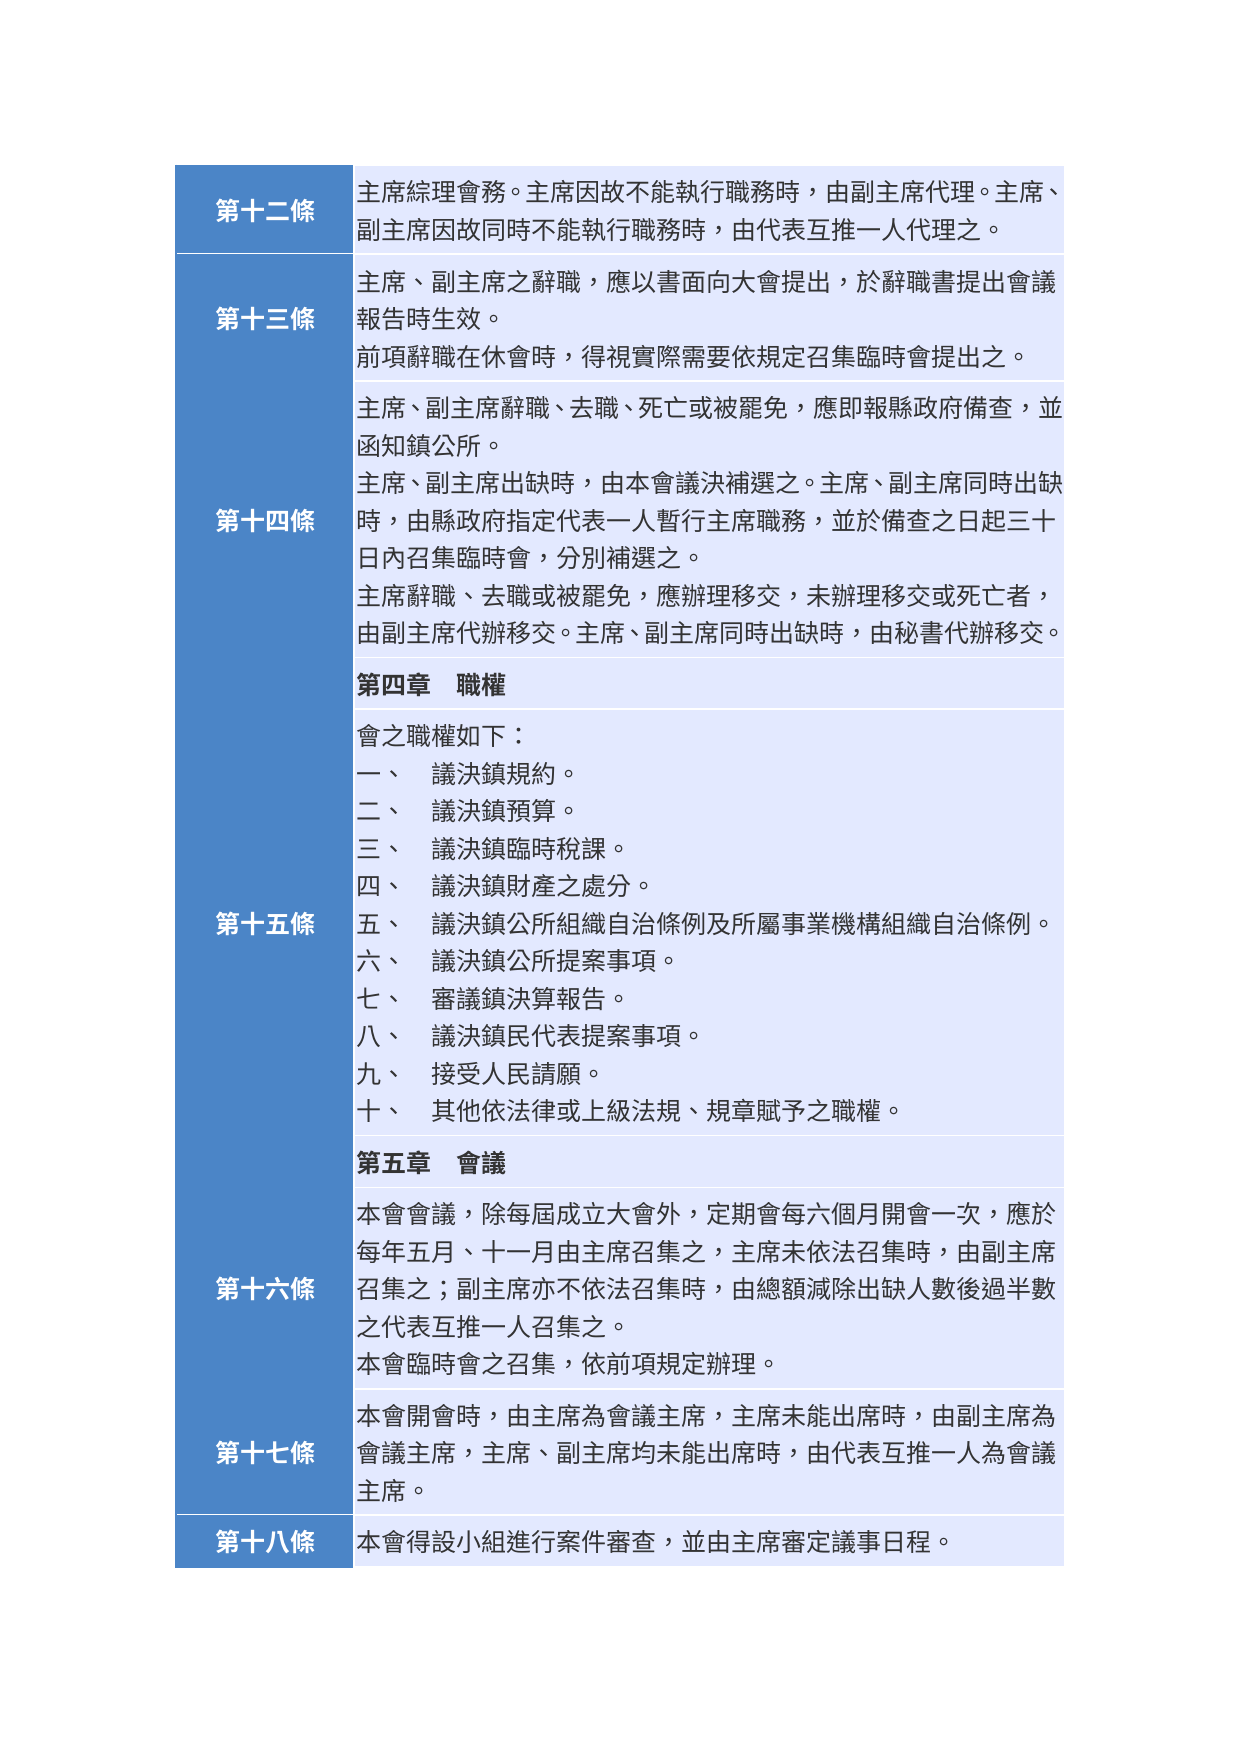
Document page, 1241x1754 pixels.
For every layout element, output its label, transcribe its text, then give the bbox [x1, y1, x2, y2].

table_cell 第十五條 [177, 710, 353, 1135]
table_cell 本會會議，除每屆成立大會外，定期會每六個月開會一次，應於每年五月、十一月由主席召集之，主席未依法召集時，由副主席召集之；副主席亦不依法召集時，由總額減除出缺人數後過半數之代表互推一人召集之。 本會臨時會之召集，依前項規定辦理。 [355, 1188, 1064, 1388]
table_cell 會之職權如下： 議決鎮規約。 議決鎮預算。 議決鎮臨時稅課。 議決鎮財產之處分。 議決鎮公所組織自治條例及所屬事業機構組織自治條例。 議決鎮公所提案事項。 審議鎮決算報告。 議決鎮民代表提案事項。 接受人民請願。 其他依法律或上級法規、規章賦予之職權。 [355, 710, 1064, 1135]
table_cell 主席、副主席之辭職，應以書面向大會提出，於辭職書提出會議報告時生效。 前項辭職在休會時，得視實際需要依規定召集臨時會提出之。 [355, 255, 1064, 380]
table_cell 主席、副主席辭職、去職、死亡或被罷免，應即報縣政府備查，並函知鎮公所。 主席、副主席出缺時，由本會議決補選之。主席、副主席同時出缺時，由縣政府指定代表一人暫行主席職務，並於備查之日起三十日內召集臨時會，分別補選之。 主席辭職、去職或被罷免，應辦理移交，未辦理移交或死亡者，由副主席代辦移交。主席、副主席同時出缺時，由秘書代辦移交。 [355, 382, 1064, 657]
table_cell 本會開會時，由主席為會議主席，主席未能出席時，由副主席為會議主席，主席、副主席均未能出席時，由代表互推一人為會議主席。 [355, 1390, 1064, 1514]
table_cell 第十三條 [177, 255, 353, 380]
table_cell [177, 1136, 353, 1186]
table_cell 第十四條 [177, 382, 353, 657]
table_cell 第四章 職權 [355, 658, 1064, 708]
table_cell 主席綜理會務。主席因故不能執行職務時，由副主席代理。主席、副主席因故同時不能執行職務時，由代表互推一人代理之。 [355, 166, 1064, 253]
table_cell 第五章 會議 [355, 1136, 1064, 1186]
table_cell 第十八條 [177, 1516, 353, 1566]
table_cell 第十六條 [177, 1188, 353, 1388]
table_cell 第十二條 [177, 166, 353, 253]
table_cell 本會得設小組進行案件審查，並由主席審定議事日程。 [355, 1516, 1064, 1566]
table_cell [177, 658, 353, 708]
table_cell 第十七條 [177, 1390, 353, 1514]
